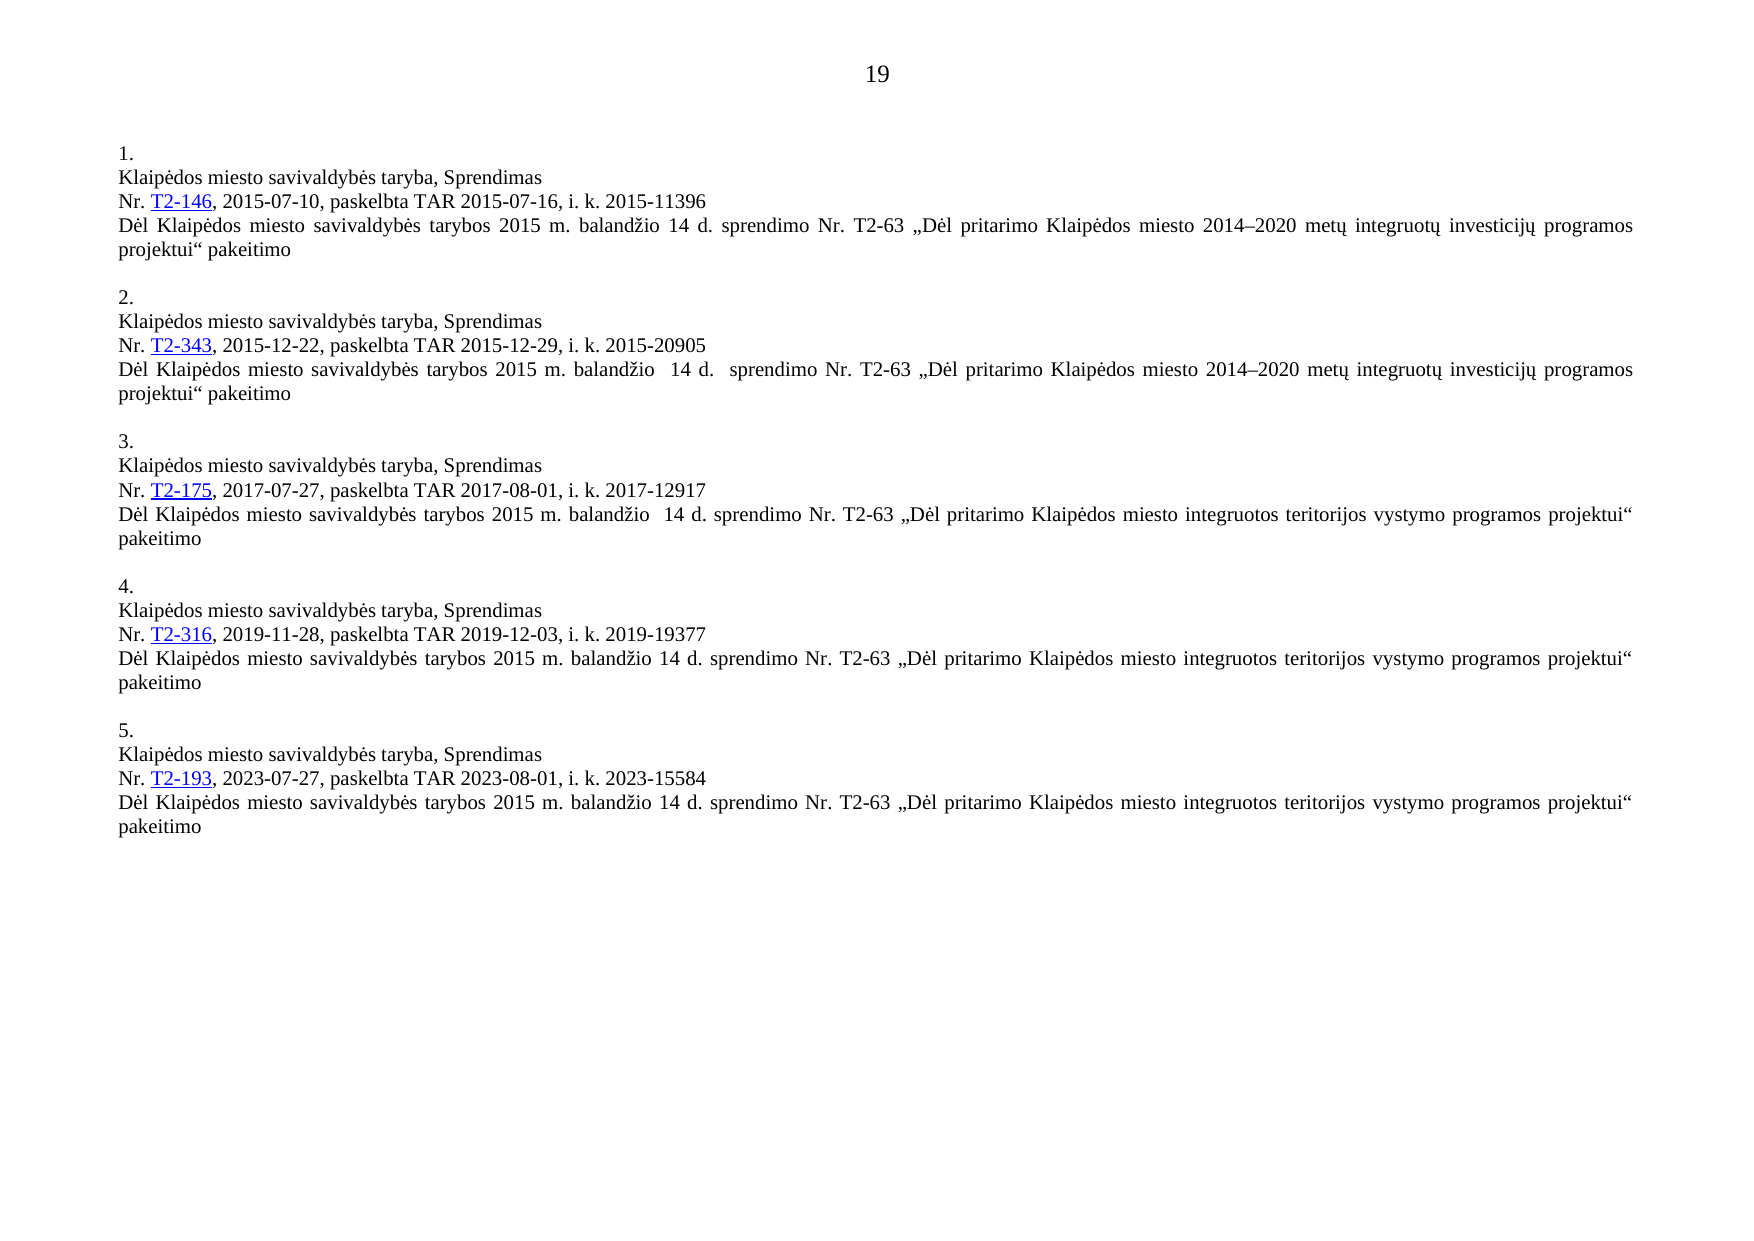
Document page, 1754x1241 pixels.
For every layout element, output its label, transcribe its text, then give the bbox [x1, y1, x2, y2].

text Klaipėdos miesto savivaldybės taryba, Sprendimas [118, 742, 1636, 766]
text 3. [118, 429, 1636, 453]
text Nr. T2-193, 2023-07-27, paskelbta TAR 2023-08-01, i. k. 2023-15584 [118, 766, 1636, 790]
text Nr. T2-175, 2017-07-27, paskelbta TAR 2017-08-01, i. k. 2017-12917 [118, 477, 1636, 502]
text 5. [118, 718, 1636, 742]
text 1. [118, 141, 1636, 165]
text Dėl Klaipėdos miesto savivaldybės tarybos 2015 m. balandžio 14 d. sprendimo Nr. T2-63 „Dėl pritarimo Klaipėdos miesto integruotos teritorijos vystymo programos projektui“ pakeitimo [118, 646, 1636, 694]
text Klaipėdos miesto savivaldybės taryba, Sprendimas [118, 598, 1636, 622]
text 2. [118, 285, 1636, 309]
text 4. [118, 574, 1636, 598]
text Dėl Klaipėdos miesto savivaldybės tarybos 2015 m. balandžio 14 d. sprendimo Nr. T2-63 „Dėl pritarimo Klaipėdos miesto 2014–2020 metų integruotų investicijų programos projektui“ pakeitimo [118, 357, 1636, 405]
text Dėl Klaipėdos miesto savivaldybės tarybos 2015 m. balandžio 14 d. sprendimo Nr. T2-63 „Dėl pritarimo Klaipėdos miesto integruotos teritorijos vystymo programos projektui“ pakeitimo [118, 790, 1636, 838]
text Klaipėdos miesto savivaldybės taryba, Sprendimas [118, 453, 1636, 477]
text Nr. T2-343, 2015-12-22, paskelbta TAR 2015-12-29, i. k. 2015-20905 [118, 333, 1636, 357]
text Klaipėdos miesto savivaldybės taryba, Sprendimas [118, 165, 1636, 189]
text Klaipėdos miesto savivaldybės taryba, Sprendimas [118, 309, 1636, 333]
text Dėl Klaipėdos miesto savivaldybės tarybos 2015 m. balandžio 14 d. sprendimo Nr. T2-63 „Dėl pritarimo Klaipėdos miesto 2014–2020 metų integruotų investicijų programos projektui“ pakeitimo [118, 213, 1636, 261]
text Nr. T2-146, 2015-07-10, paskelbta TAR 2015-07-16, i. k. 2015-11396 [118, 189, 1636, 213]
text Dėl Klaipėdos miesto savivaldybės tarybos 2015 m. balandžio 14 d. sprendimo Nr. T2-63 „Dėl pritarimo Klaipėdos miesto integruotos teritorijos vystymo programos projektui“ pakeitimo [118, 502, 1636, 550]
text Nr. T2-316, 2019-11-28, paskelbta TAR 2019-12-03, i. k. 2019-19377 [118, 622, 1636, 646]
